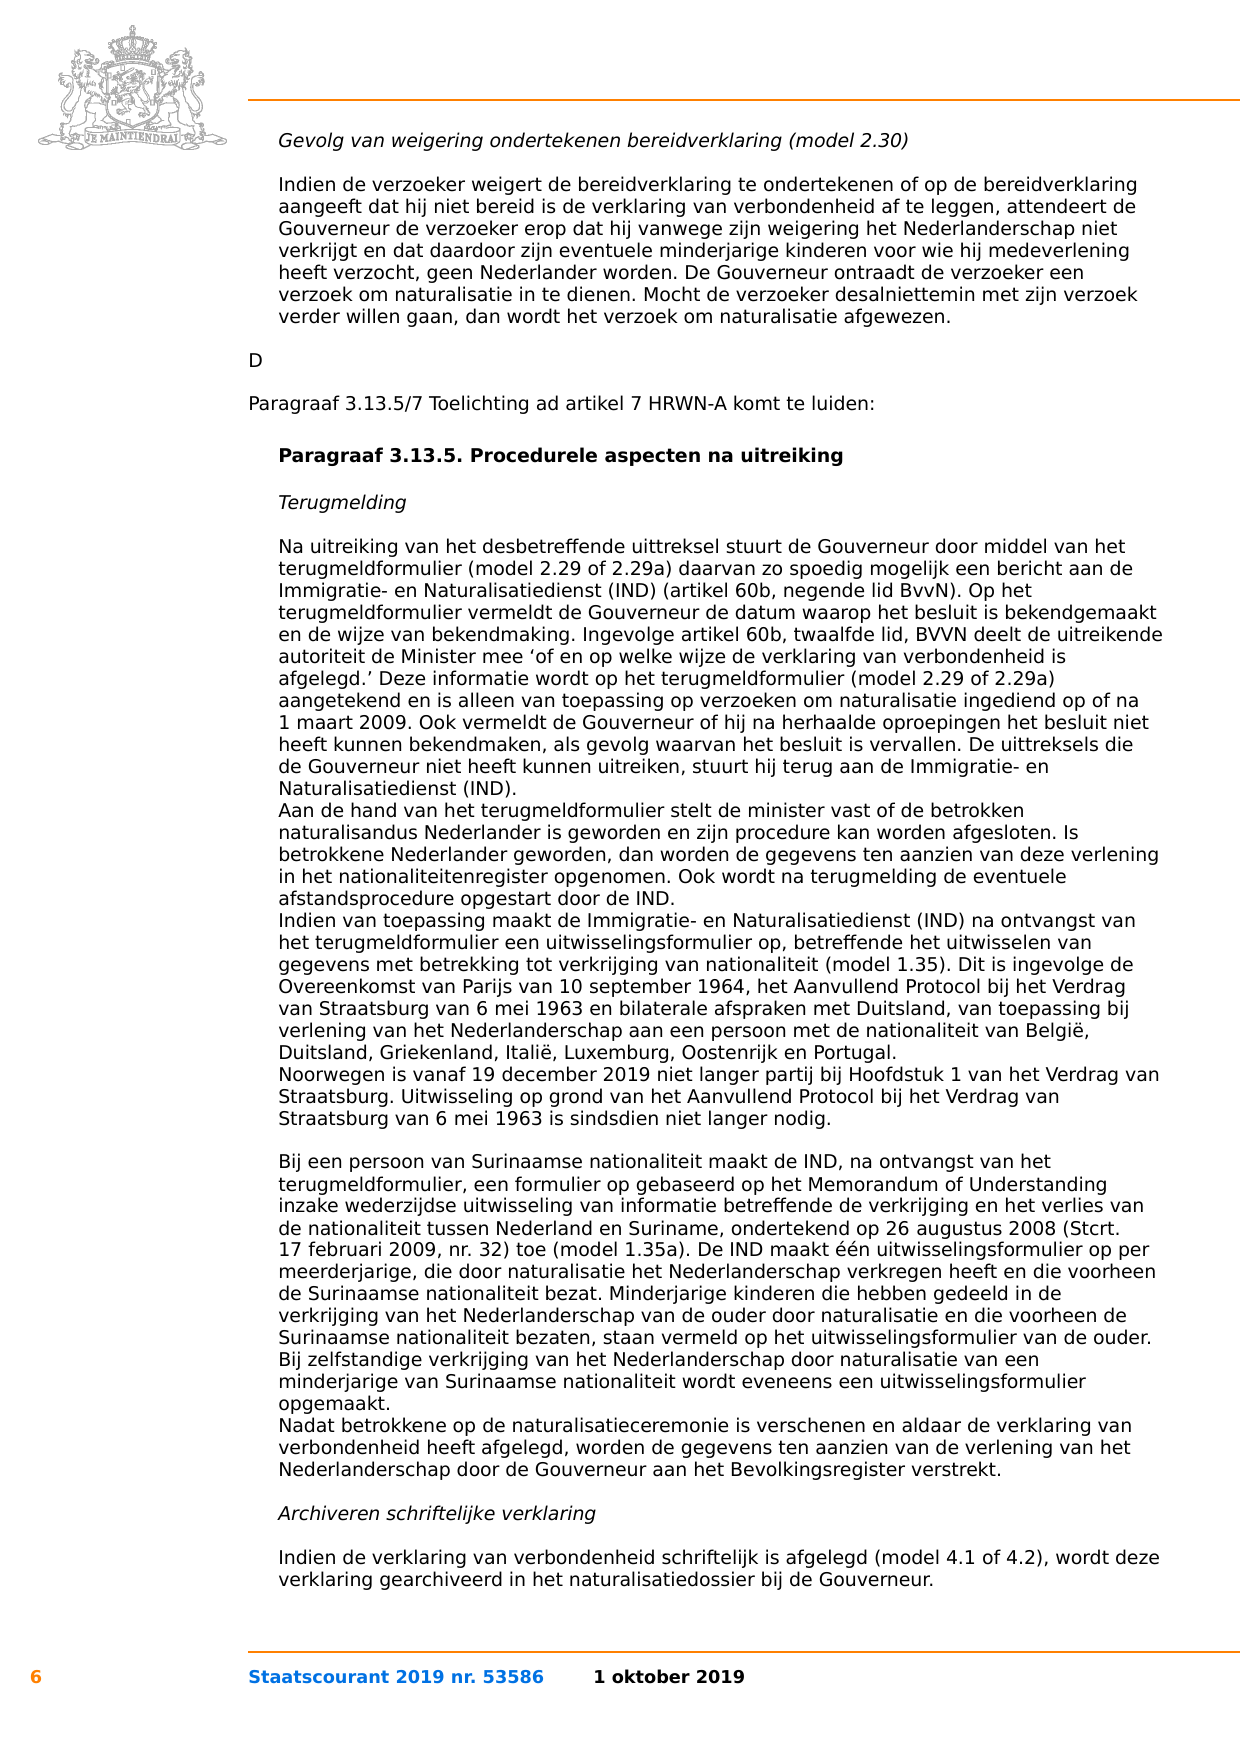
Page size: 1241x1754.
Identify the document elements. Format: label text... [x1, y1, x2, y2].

text Indien de verzoeker weigert de bereidverklaring te ondertekenen of op de bereidverklaring aangeeft dat hij niet bereid is de verklaring van verbondenheid af te leggen, attendeert de Gouverneur de verzoeker erop dat hij vanwege zijn weigering het Nederlanderschap niet verkrijgt en dat daardoor zijn eventuele minderjarige kinderen voor wie hij medeverlening heeft verzocht, geen Nederlander worden. De Gouverneur ontraadt de verzoeker een verzoek om naturalisatie in te dienen. Mocht de verzoeker desalniettemin met zijn verzoek verder willen gaan, dan wordt het verzoek om naturalisatie afgewezen. [278, 174, 1163, 328]
text Aan de hand van het terugmeldformulier stelt de minister vast of de betrokken naturalisandus Nederlander is geworden en zijn procedure kan worden afgesloten. Is betrokkene Nederlander geworden, dan worden de gegevens ten aanzien van deze verlening in het nationaliteitenregister opgenomen. Ook wordt na terugmelding de eventuele afstandsprocedure opgestart door de IND. [278, 800, 1163, 910]
text Paragraaf 3.13.5/7 Toelichting ad artikel 7 HRWN-A komt te luiden: [248, 393, 1163, 415]
text Na uitreiking van het desbetreffende uittreksel stuurt de Gouverneur door middel van het terugmeldformulier (model 2.29 of 2.29a) daarvan zo spoedig mogelijk een bericht aan de Immigratie- en Naturalisatiedienst (IND) (artikel 60b, negende lid BvvN). Op het terugmeldformulier vermeldt de Gouverneur de datum waarop het besluit is bekendgemaakt en de wijze van bekendmaking. Ingevolge artikel 60b, twaalfde lid, BVVN deelt de uitreikende autoriteit de Minister mee ‘of en op welke wijze de verklaring van verbondenheid is afgelegd.’ Deze informatie wordt op het terugmeldformulier (model 2.29 of 2.29a) aangetekend en is alleen van toepassing op verzoeken om naturalisatie ingediend op of na 1 maart 2009. Ook vermeldt de Gouverneur of hij na herhaalde oproepingen het besluit niet heeft kunnen bekendmaken, als gevolg waarvan het besluit is vervallen. De uittreksels die de Gouverneur niet heeft kunnen uitreiken, stuurt hij terug aan de Immigratie- en Naturalisatiedienst (IND). [278, 536, 1163, 800]
subtitle Archiveren schriftelijke verklaring [278, 1503, 1163, 1525]
picture [38, 25, 227, 150]
text Bij een persoon van Surinaamse nationaliteit maakt de IND, na ontvangst van het terugmeldformulier, een formulier op gebaseerd op het Memorandum of Understanding inzake wederzijdse uitwisseling van informatie betreffende de verkrijging en het verlies van de nationaliteit tussen Nederland en Suriname, ondertekend op 26 augustus 2008 (Stcrt. 17 februari 2009, nr. 32) toe (model 1.35a). De IND maakt één uitwisselingsformulier op per meerderjarige, die door naturalisatie het Nederlanderschap verkregen heeft en die voorheen de Surinaamse nationaliteit bezat. Minderjarige kinderen die hebben gedeeld in de verkrijging van het Nederlanderschap van de ouder door naturalisatie en die voorheen de Surinaamse nationaliteit bezaten, staan vermeld op het uitwisselingsformulier van de ouder. Bij zelfstandige verkrijging van het Nederlanderschap door naturalisatie van een minderjarige van Surinaamse nationaliteit wordt eveneens een uitwisselingsformulier opgemaakt. [278, 1151, 1163, 1415]
text Noorwegen is vanaf 19 december 2019 niet langer partij bij Hoofdstuk 1 van het Verdrag van Straatsburg. Uitwisseling op grond van het Aanvullend Protocol bij het Verdrag van Straatsburg van 6 mei 1963 is sindsdien niet langer nodig. [278, 1064, 1163, 1129]
subtitle Gevolg van weigering ondertekenen bereidverklaring (model 2.30) [278, 130, 1163, 152]
subtitle Paragraaf 3.13.5. Procedurele aspecten na uitreiking [278, 445, 1163, 467]
text Indien de verklaring van verbondenheid schriftelijk is afgelegd (model 4.1 of 4.2), wordt deze verklaring gearchiveerd in het naturalisatiedossier bij de Gouverneur. [278, 1547, 1163, 1591]
text D [248, 349, 1163, 371]
text Nadat betrokkene op de naturalisatieceremonie is verschenen en aldaar de verklaring van verbondenheid heeft afgelegd, worden de gegevens ten aanzien van de verlening van het Nederlanderschap door de Gouverneur aan het Bevolkingsregister verstrekt. [278, 1415, 1163, 1481]
subtitle Terugmelding [278, 492, 1163, 514]
text Indien van toepassing maakt de Immigratie- en Naturalisatiedienst (IND) na ontvangst van het terugmeldformulier een uitwisselingsformulier op, betreffende het uitwisselen van gegevens met betrekking tot verkrijging van nationaliteit (model 1.35). Dit is ingevolge de Overeenkomst van Parijs van 10 september 1964, het Aanvullend Protocol bij het Verdrag van Straatsburg van 6 mei 1963 en bilaterale afspraken met Duitsland, van toepassing bij verlening van het Nederlanderschap aan een persoon met de nationaliteit van België, Duitsland, Griekenland, Italië, Luxemburg, Oostenrijk en Portugal. [278, 910, 1163, 1064]
